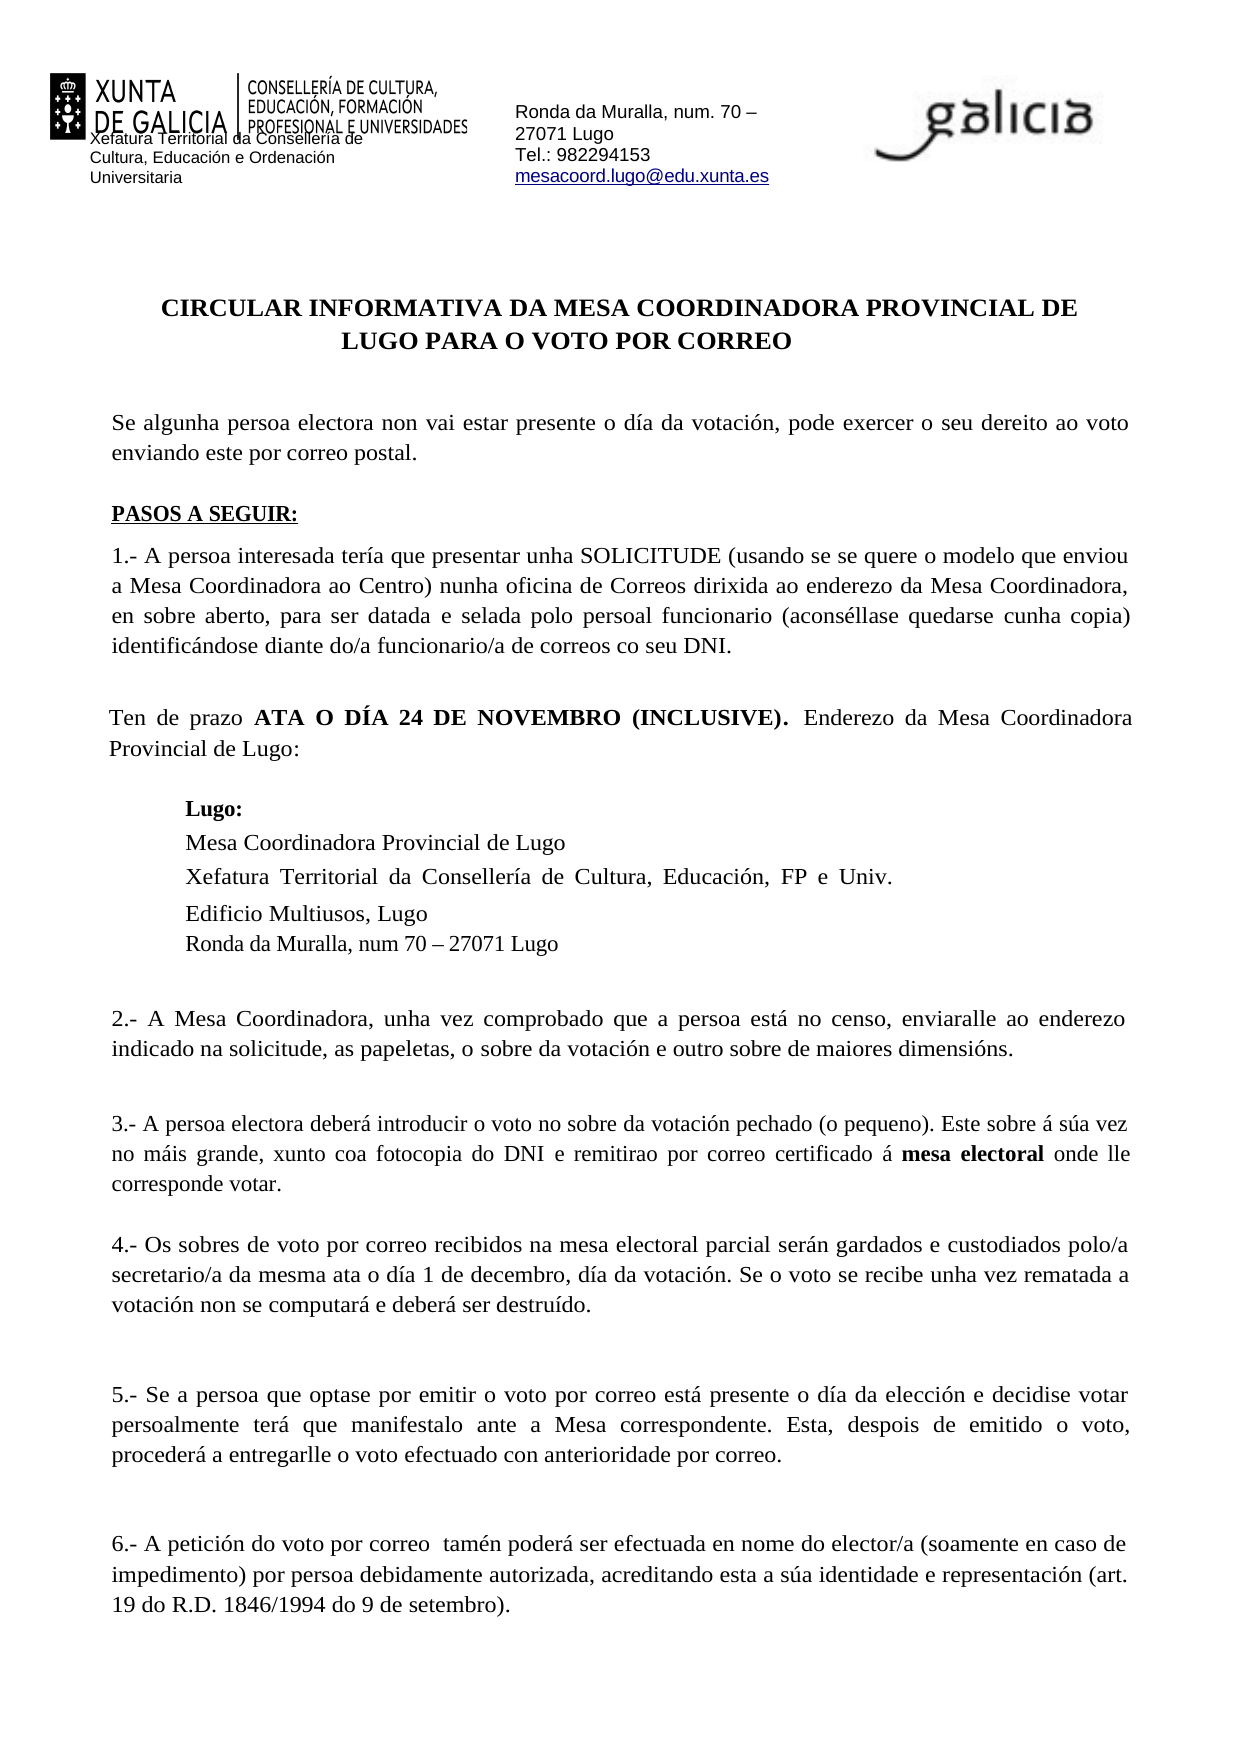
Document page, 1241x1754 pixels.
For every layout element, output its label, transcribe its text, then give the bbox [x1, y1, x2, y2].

text Xefatura Territorial da Consellería de Cultura, Educación, FP e Univ. [185, 863, 967, 889]
text Ronda da Muralla, num. 70 – 27071 Lugo [451, 101, 759, 144]
text 3.- A persoa electora deberá introducir o voto no sobre da votación pechado (o pequeno). Este sobre á súa vez no máis grande, xunto coa fotocopia do DNI e remitirao por correo certificado á mesa electoral onde lle corresponde votar. [111, 1110, 1131, 1197]
text Xefatura Territorial da Consellería de Cultura, Educación e Ordenación Universitaria [14, 129, 426, 187]
title CIRCULAR INFORMATIVA DA MESA COORDINADORA PROVINCIAL DE LUGO PARA O VOTO POR CORREO [161, 293, 1144, 355]
picture [50, 73, 468, 140]
text Tel.: 982294153 [451, 144, 862, 166]
text 5.- Se a persoa que optase por emitir o voto por correo está presente o día da elección e decidise votar persoalmente terá que manifestalo ante a Mesa correspondente. Esta, despois de emitido o voto, procederá a entregarlle o voto efectuado con anterioridade por correo. [111, 1381, 1131, 1467]
text Edificio Multiusos, Lugo [185, 900, 967, 926]
text 2.- A Mesa Coordinadora, unha vez comprobado que a persoa está no censo, enviaralle ao enderezo indicado na solicitude, as papeletas, o sobre da votación e outro sobre de maiores dimensións. [111, 1005, 1128, 1062]
text 6.- A petición do voto por correo tamén poderá ser efectuada en nome do elector/a (soamente en caso de impedimento) por persoa debidamente autorizada, acreditando esta a súa identidade e representación (art. 19 do R.D. 1846/1994 do 9 de setembro). [111, 1530, 1129, 1617]
text 1.- A persoa interesada tería que presentar unha SOLICITUDE (usando se se quere o modelo que enviou a Mesa Coordinadora ao Centro) nunha oficina de Correos dirixida ao enderezo da Mesa Coordinadora, en sobre aberto, para ser datada e selada polo persoal funcionario (aconséllase quedarse cunha copia) identificándose diante do/a funcionario/a de correos co seu DNI. [111, 542, 1131, 659]
picture [862, 75, 1104, 168]
text Mesa Coordinadora Provincial de Lugo [185, 829, 1144, 856]
text Se algunha persoa electora non vai estar presente o día da votación, pode exercer o seu dereito ao voto enviando este por correo postal. [111, 409, 1131, 466]
text 4.- Os sobres de voto por correo recibidos na mesa electoral parcial serán gardados e custodiados polo/a secretario/a da mesma ata o día 1 de decembro, día da votación. Se o voto se recibe unha vez rematada a votación non se computará e deberá ser destruído. [111, 1231, 1131, 1318]
text Ronda da Muralla, num 70 – 27071 Lugo [185, 930, 1144, 956]
subtitle Lugo: [185, 795, 1144, 822]
text Ten de prazo ATA O DÍA 24 DE NOVEMBRO (INCLUSIVE). Enderezo da Mesa Coordinadora Provincial de Lugo: [108, 704, 1133, 761]
subtitle PASOS A SEGUIR: [111, 500, 1144, 526]
text [1104, 144, 1144, 166]
text mesacoord.lugo@edu.xunta.es [451, 166, 1144, 187]
